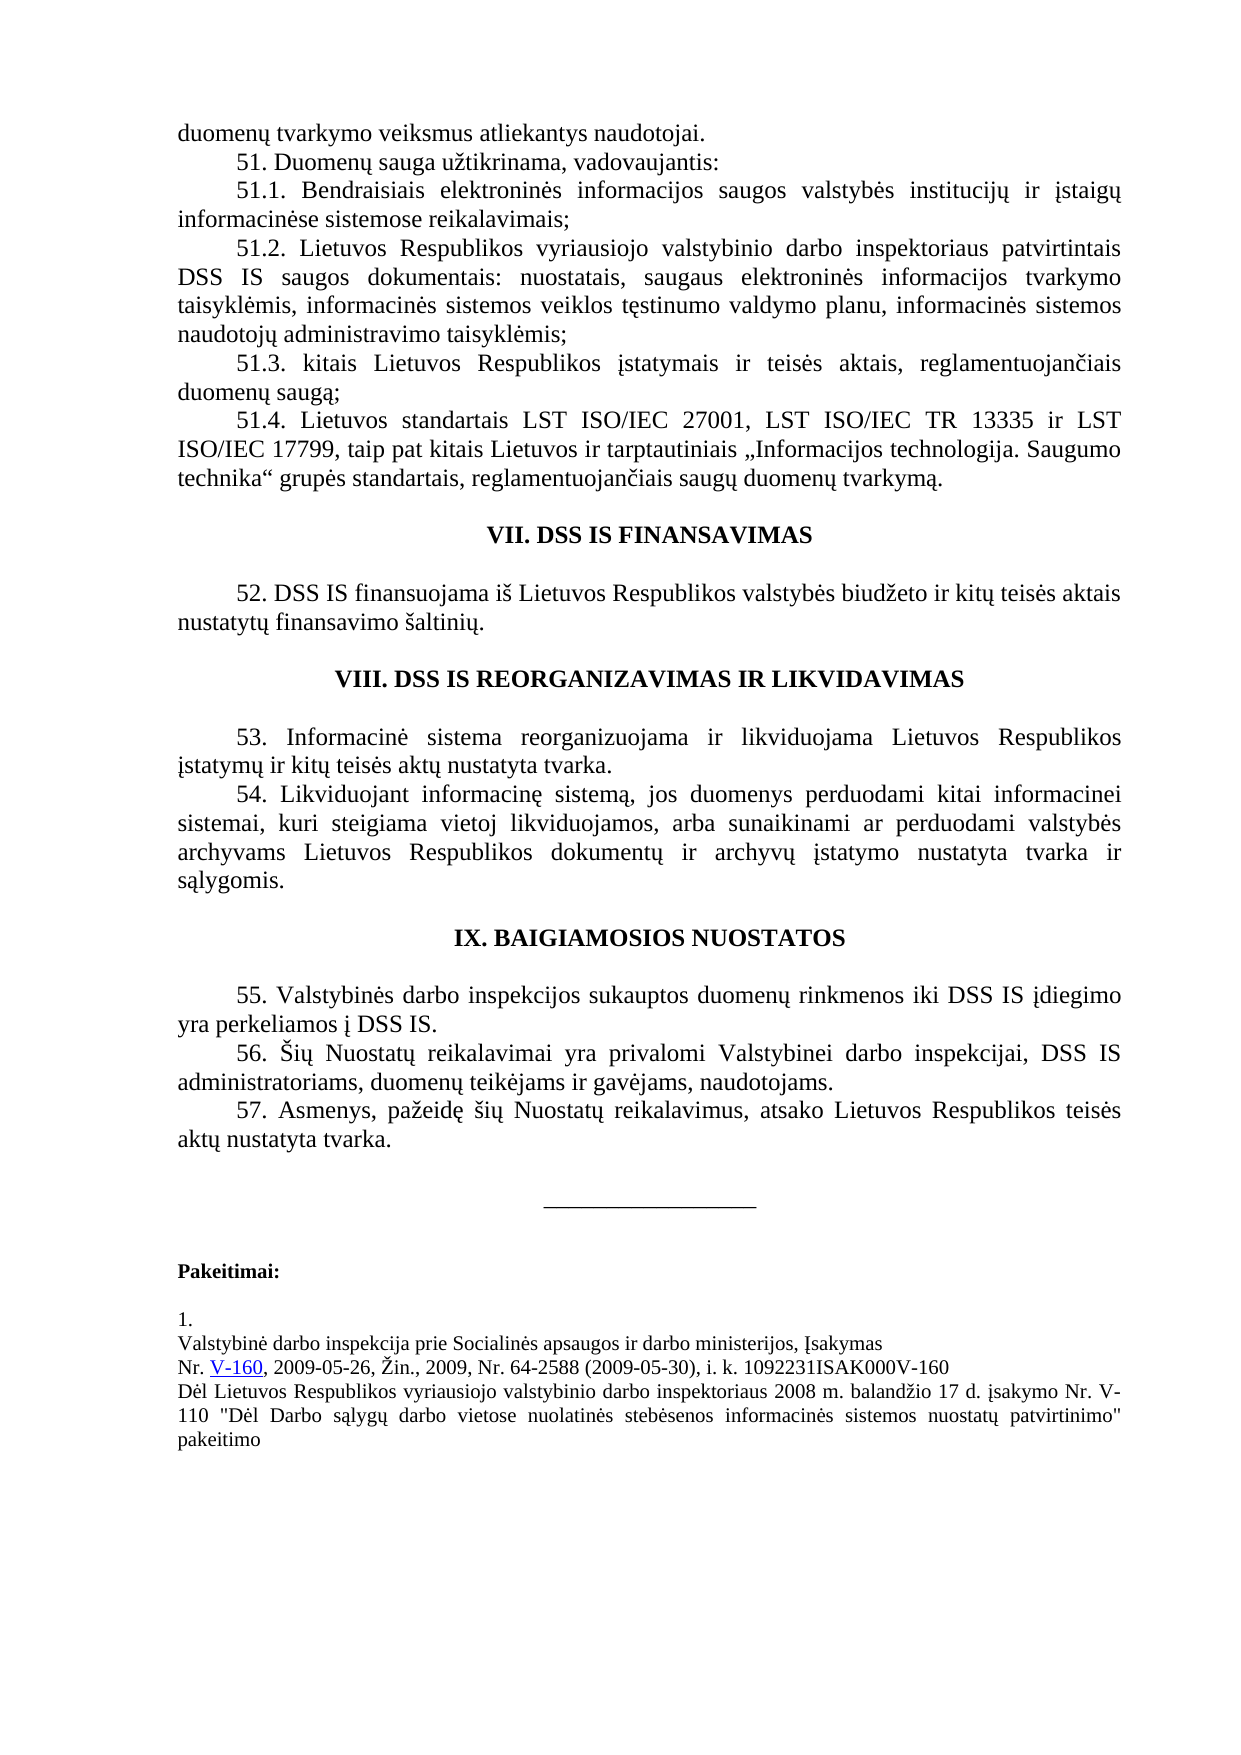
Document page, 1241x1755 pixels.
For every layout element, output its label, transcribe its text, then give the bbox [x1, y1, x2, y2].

text 51.1. Bendraisiais elektroninės informacijos saugos valstybės institucijų ir įstaigų informacinėse sistemose reikalavimais; [177, 176, 1122, 233]
text Pakeitimai: [177, 1259, 1122, 1283]
text Valstybinė darbo inspekcija prie Socialinės apsaugos ir darbo ministerijos, Įsakymas [177, 1331, 1122, 1355]
text 53. Informacinė sistema reorganizuojama ir likviduojama Lietuvos Respublikos įstatymų ir kitų teisės aktų nustatyta tvarka. [177, 722, 1122, 779]
text 52. DSS IS finansuojama iš Lietuvos Respublikos valstybės biudžeto ir kitų teisės aktais nustatytų finansavimo šaltinių. [177, 578, 1122, 636]
text 56. Šių Nuostatų reikalavimai yra privalomi Valstybinei darbo inspekcijai, DSS IS administratoriams, duomenų teikėjams ir gavėjams, naudotojams. [177, 1038, 1122, 1096]
text 57. Asmenys, pažeidę šių Nuostatų reikalavimus, atsako Lietuvos Respublikos teisės aktų nustatyta tvarka. [177, 1096, 1122, 1153]
text 51. Duomenų sauga užtikrinama, vadovaujantis: [177, 147, 1122, 176]
text Dėl Lietuvos Respublikos vyriausiojo valstybinio darbo inspektoriaus 2008 m. balandžio 17 d. įsakymo Nr. V-110 "Dėl Darbo sąlygų darbo vietose nuolatinės stebėsenos informacinės sistemos nuostatų patvirtinimo" pakeitimo [177, 1379, 1122, 1451]
text 54. Likviduojant informacinę sistemą, jos duomenys perduodami kitai informacinei sistemai, kuri steigiama vietoj likviduojamos, arba sunaikinami ar perduodami valstybės archyvams Lietuvos Respublikos dokumentų ir archyvų įstatymo nustatyta tvarka ir sąlygomis. [177, 779, 1122, 894]
text Nr. V-160, 2009-05-26, Žin., 2009, Nr. 64-2588 (2009-05-30), i. k. 1092231ISAK000V-160 [177, 1355, 1122, 1379]
text 55. Valstybinės darbo inspekcijos sukauptos duomenų rinkmenos iki DSS IS įdiegimo yra perkeliamos į DSS IS. [177, 981, 1122, 1038]
text 1. [177, 1307, 1122, 1331]
text VII. DSS IS FINANSAVIMAS [177, 521, 1122, 549]
text _________________ [177, 1182, 1122, 1211]
text VIII. DSS IS REORGANIZAVIMAS IR LIKVIDAVIMAS [177, 664, 1122, 693]
text 51.4. Lietuvos standartais LST ISO/IEC 27001, LST ISO/IEC TR 13335 ir LST ISO/IEC 17799, taip pat kitais Lietuvos ir tarptautiniais „Informacijos technologija. Saugumo technika“ grupės standartais, reglamentuojančiais saugų duomenų tvarkymą. [177, 406, 1122, 492]
text 51.2. Lietuvos Respublikos vyriausiojo valstybinio darbo inspektoriaus patvirtintais DSS IS saugos dokumentais: nuostatais, saugaus elektroninės informacijos tvarkymo taisyklėmis, informacinės sistemos veiklos tęstinumo valdymo planu, informacinės sistemos naudotojų administravimo taisyklėmis; [177, 233, 1122, 348]
text 51.3. kitais Lietuvos Respublikos įstatymais ir teisės aktais, reglamentuojančiais duomenų saugą; [177, 348, 1122, 406]
text IX. BAIGIAMOSIOS NUOSTATOS [177, 923, 1122, 952]
text duomenų tvarkymo veiksmus atliekantys naudotojai. [177, 118, 1122, 147]
